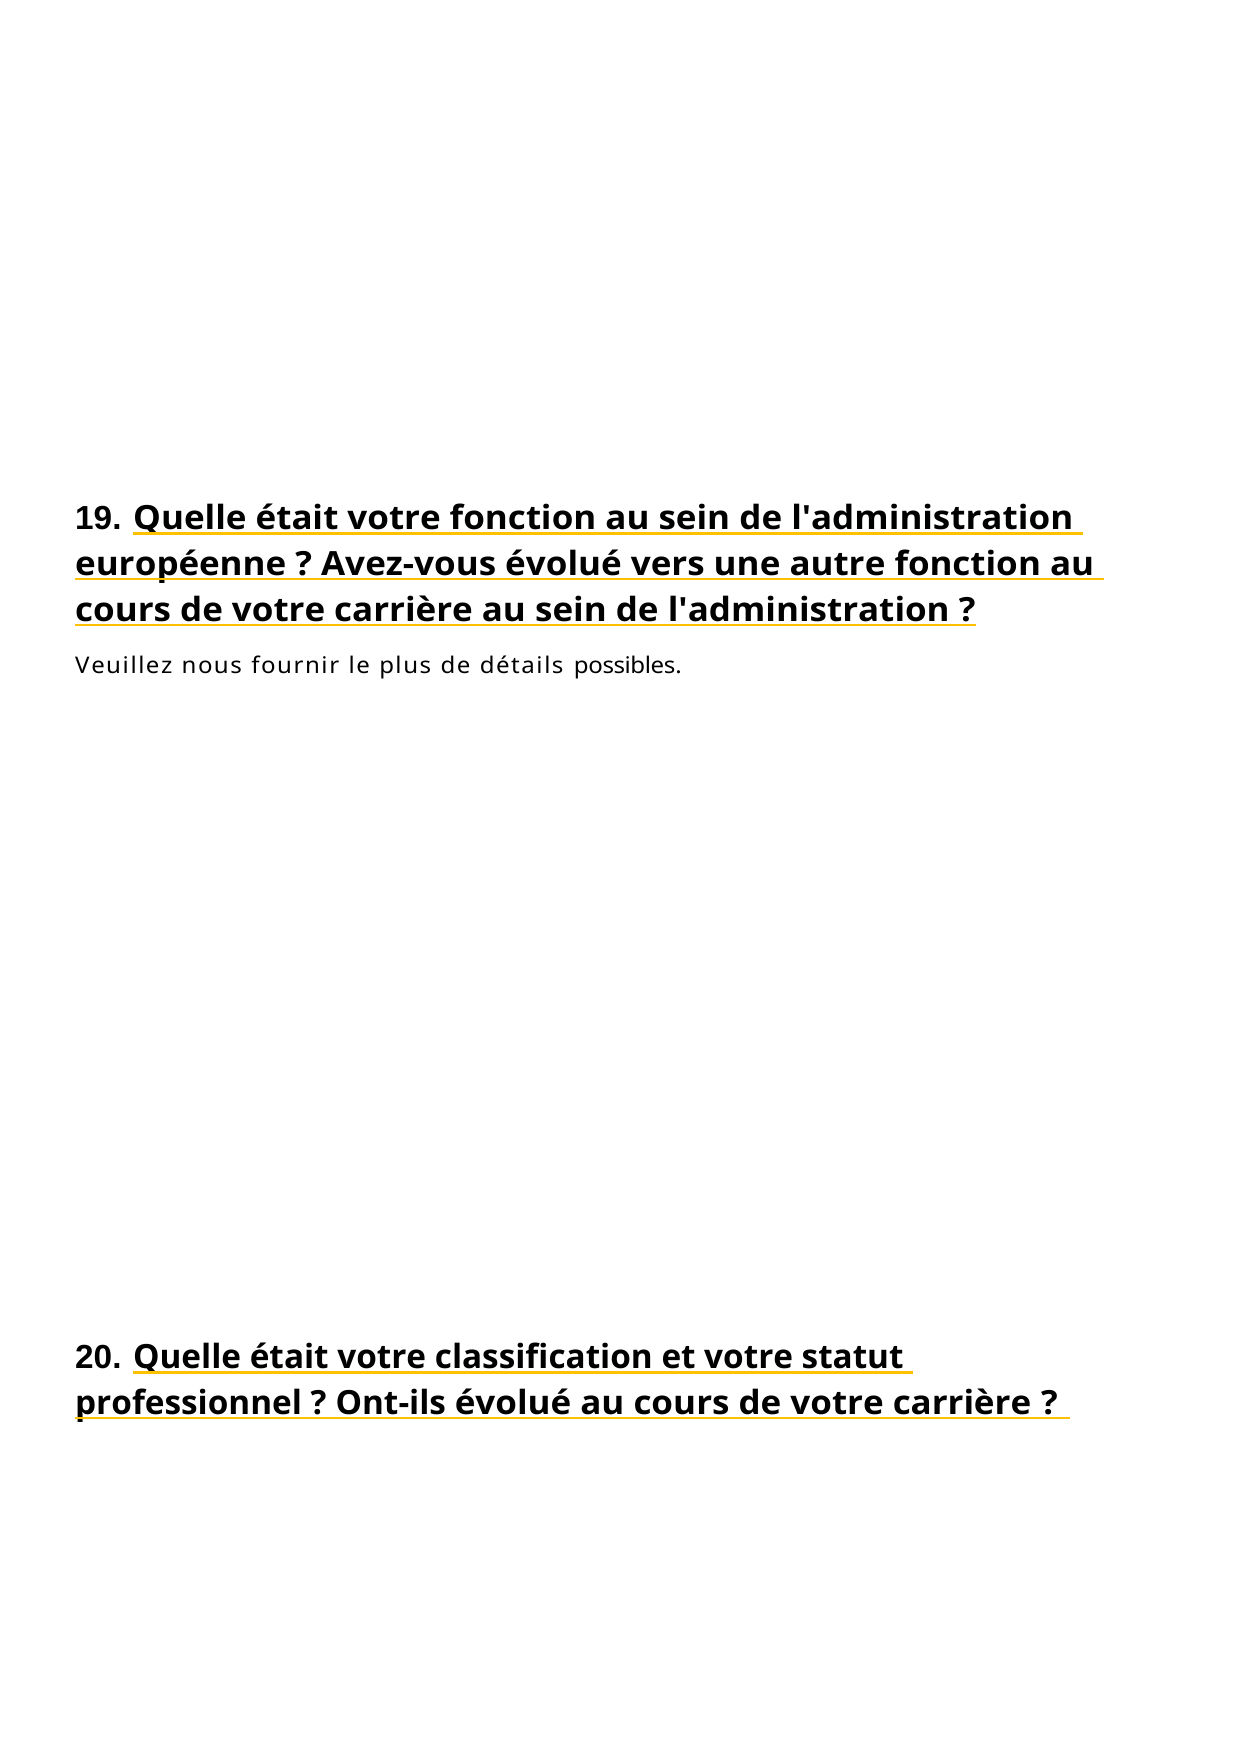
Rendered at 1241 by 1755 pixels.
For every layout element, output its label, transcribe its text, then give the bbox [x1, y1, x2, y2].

list Quelle était votre fonction au sein de l'administration européenne ? Avez-vous évolué vers une autre fonction au cours de votre carrière au sein de l'administration ? [75, 494, 1148, 631]
text Veuillez nous fournir le plus de détails possibles. [75, 649, 1141, 680]
list Quelle était votre classification et votre statut professionnel ? Ont-ils évolué au cours de votre carrière ? [75, 1333, 1136, 1424]
